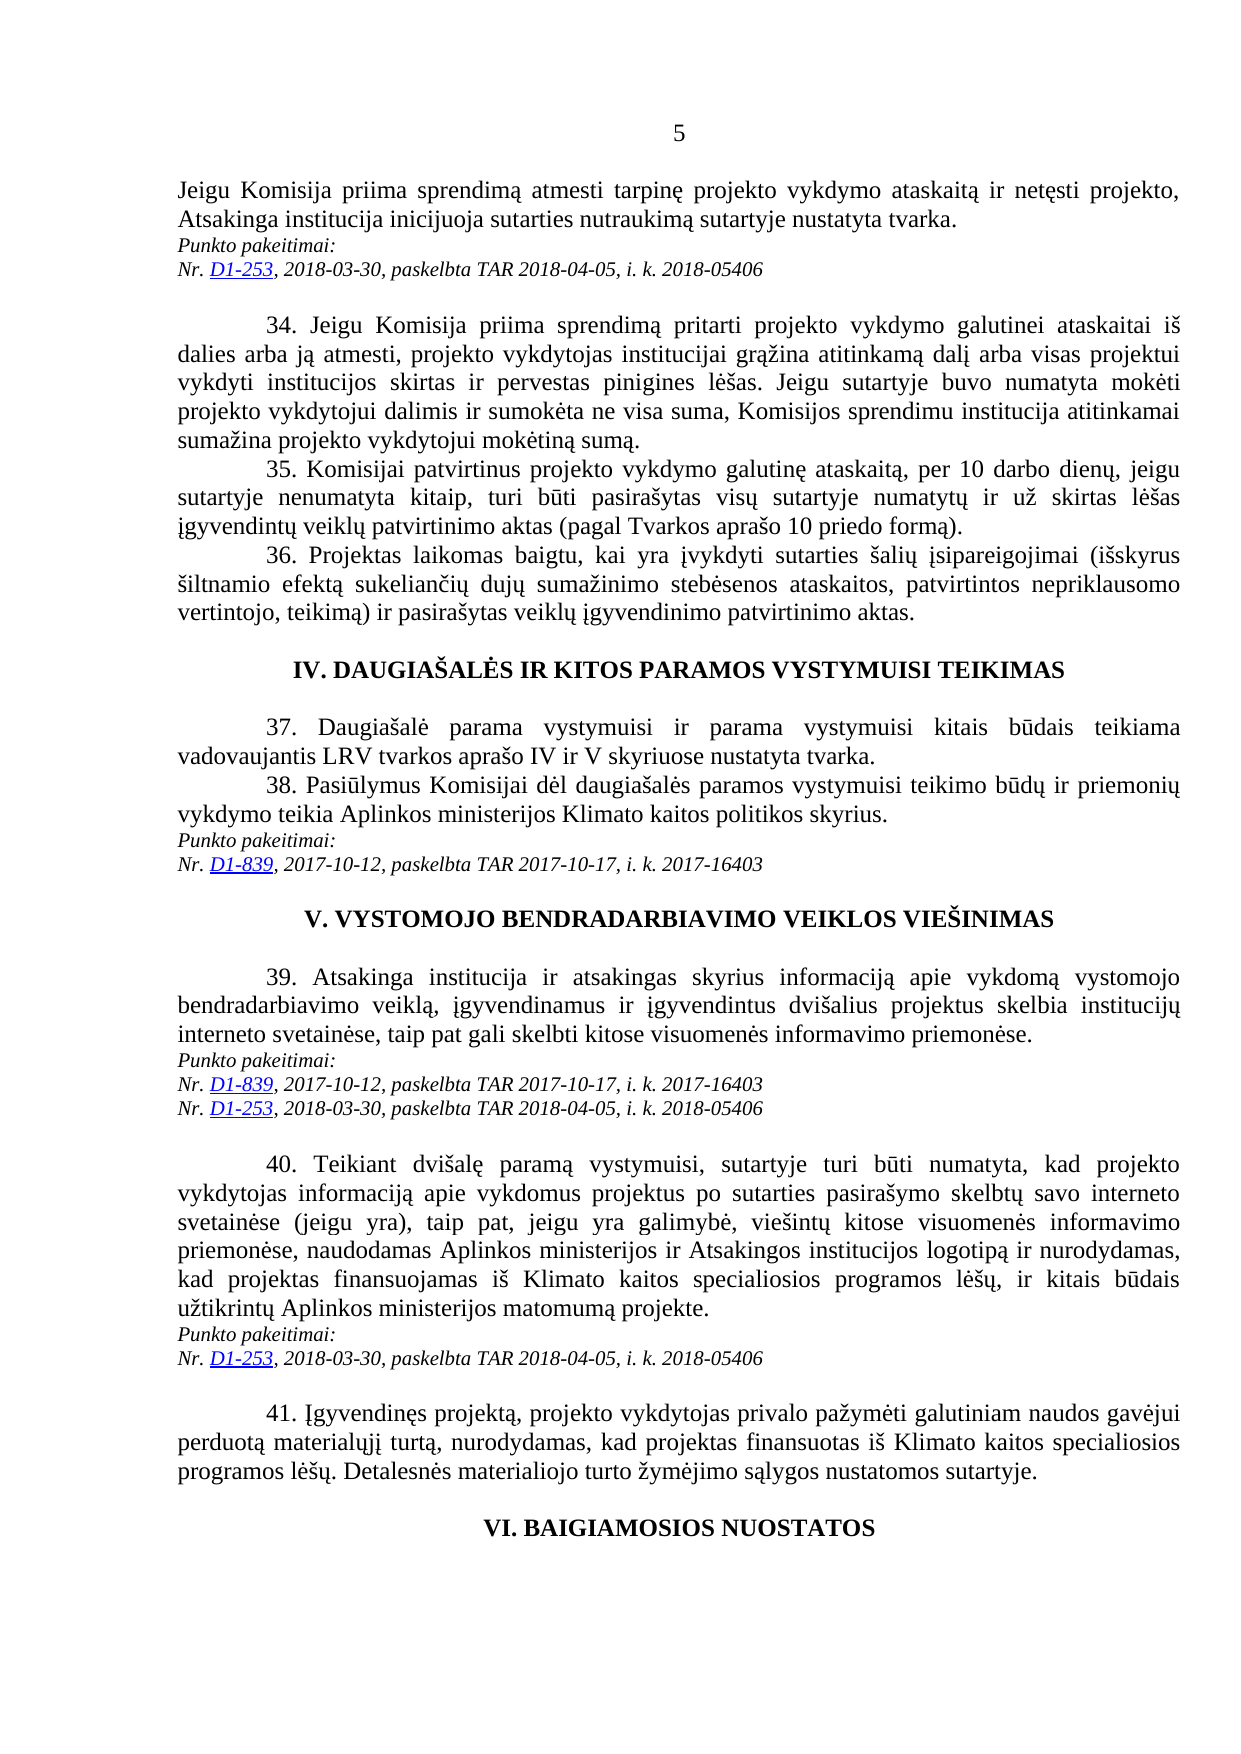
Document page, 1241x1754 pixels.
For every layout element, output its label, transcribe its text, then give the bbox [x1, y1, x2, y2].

text Jeigu Komisija priima sprendimą atmesti tarpinę projekto vykdymo ataskaitą ir netęsti projekto, Atsakinga institucija inicijuoja sutarties nutraukimą sutartyje nustatyta tvarka. [177, 176, 1181, 233]
text 37. Daugiašalė parama vystymuisi ir parama vystymuisi kitais būdais teikiama vadovaujantis LRV tvarkos aprašo IV ir V skyriuose nustatyta tvarka. [177, 712, 1181, 770]
text 38. Pasiūlymus Komisijai dėl daugiašalės paramos vystymuisi teikimo būdų ir priemonių vykdymo teikia Aplinkos ministerijos Klimato kaitos politikos skyrius. [177, 770, 1181, 827]
text 34. Jeigu Komisija priima sprendimą pritarti projekto vykdymo galutinei ataskaitai iš dalies arba ją atmesti, projekto vykdytojas institucijai grąžina atitinkamą dalį arba visas projektui vykdyti institucijos skirtas ir pervestas pinigines lėšas. Jeigu sutartyje buvo numatyta mokėti projekto vykdytojui dalimis ir sumokėta ne visa suma, Komisijos sprendimu institucija atitinkamai sumažina projekto vykdytojui mokėtiną sumą. [177, 310, 1181, 454]
text Punkto pakeitimai: [177, 233, 1181, 257]
text Nr. D1-253, 2018-03-30, paskelbta TAR 2018-04-05, i. k. 2018-05406 [177, 257, 1181, 281]
text Nr. D1-253, 2018-03-30, paskelbta TAR 2018-04-05, i. k. 2018-05406 [177, 1346, 1181, 1370]
text V. VYSTOMOJO BENDRADARBIAVIMO VEIKLOS VIEŠINIMAS [177, 904, 1181, 933]
text 40. Teikiant dvišalę paramą vystymuisi, sutartyje turi būti numatyta, kad projekto vykdytojas informaciją apie vykdomus projektus po sutarties pasirašymo skelbtų savo interneto svetainėse (jeigu yra), taip pat, jeigu yra galimybė, viešintų kitose visuomenės informavimo priemonėse, naudodamas Aplinkos ministerijos ir Atsakingos institucijos logotipą ir nurodydamas, kad projektas finansuojamas iš Klimato kaitos specialiosios programos lėšų, ir kitais būdais užtikrintų Aplinkos ministerijos matomumą projekte. [177, 1149, 1181, 1322]
text Nr. D1-839, 2017-10-12, paskelbta TAR 2017-10-17, i. k. 2017-16403 [177, 852, 1181, 876]
text IV. DAUGIAŠALĖS IR KITOS PARAMOS VYSTYMUISI TEIKIMAS [177, 655, 1181, 684]
text Punkto pakeitimai: [177, 827, 1181, 852]
text 36. Projektas laikomas baigtu, kai yra įvykdyti sutarties šalių įsipareigojimai (išskyrus šiltnamio efektą sukeliančių dujų sumažinimo stebėsenos ataskaitos, patvirtintos nepriklausomo vertintojo, teikimą) ir pasirašytas veiklų įgyvendinimo patvirtinimo aktas. [177, 540, 1181, 626]
text 35. Komisijai patvirtinus projekto vykdymo galutinę ataskaitą, per 10 darbo dienų, jeigu sutartyje nenumatyta kitaip, turi būti pasirašytas visų sutartyje numatytų ir už skirtas lėšas įgyvendintų veiklų patvirtinimo aktas (pagal Tvarkos aprašo 10 priedo formą). [177, 454, 1181, 540]
text Nr. D1-253, 2018-03-30, paskelbta TAR 2018-04-05, i. k. 2018-05406 [177, 1096, 1181, 1120]
text Punkto pakeitimai: [177, 1322, 1181, 1346]
text Nr. D1-839, 2017-10-12, paskelbta TAR 2017-10-17, i. k. 2017-16403 [177, 1072, 1181, 1096]
text VI. BAIGIAMOSIOS NUOSTATOS [177, 1513, 1181, 1542]
text Punkto pakeitimai: [177, 1048, 1181, 1072]
text 39. Atsakinga institucija ir atsakingas skyrius informaciją apie vykdomą vystomojo bendradarbiavimo veiklą, įgyvendinamus ir įgyvendintus dvišalius projektus skelbia institucijų interneto svetainėse, taip pat gali skelbti kitose visuomenės informavimo priemonėse. [177, 962, 1181, 1048]
text 41. Įgyvendinęs projektą, projekto vykdytojas privalo pažymėti galutiniam naudos gavėjui perduotą materialųjį turtą, nurodydamas, kad projektas finansuotas iš Klimato kaitos specialiosios programos lėšų. Detalesnės materialiojo turto žymėjimo sąlygos nustatomos sutartyje. [177, 1398, 1181, 1485]
